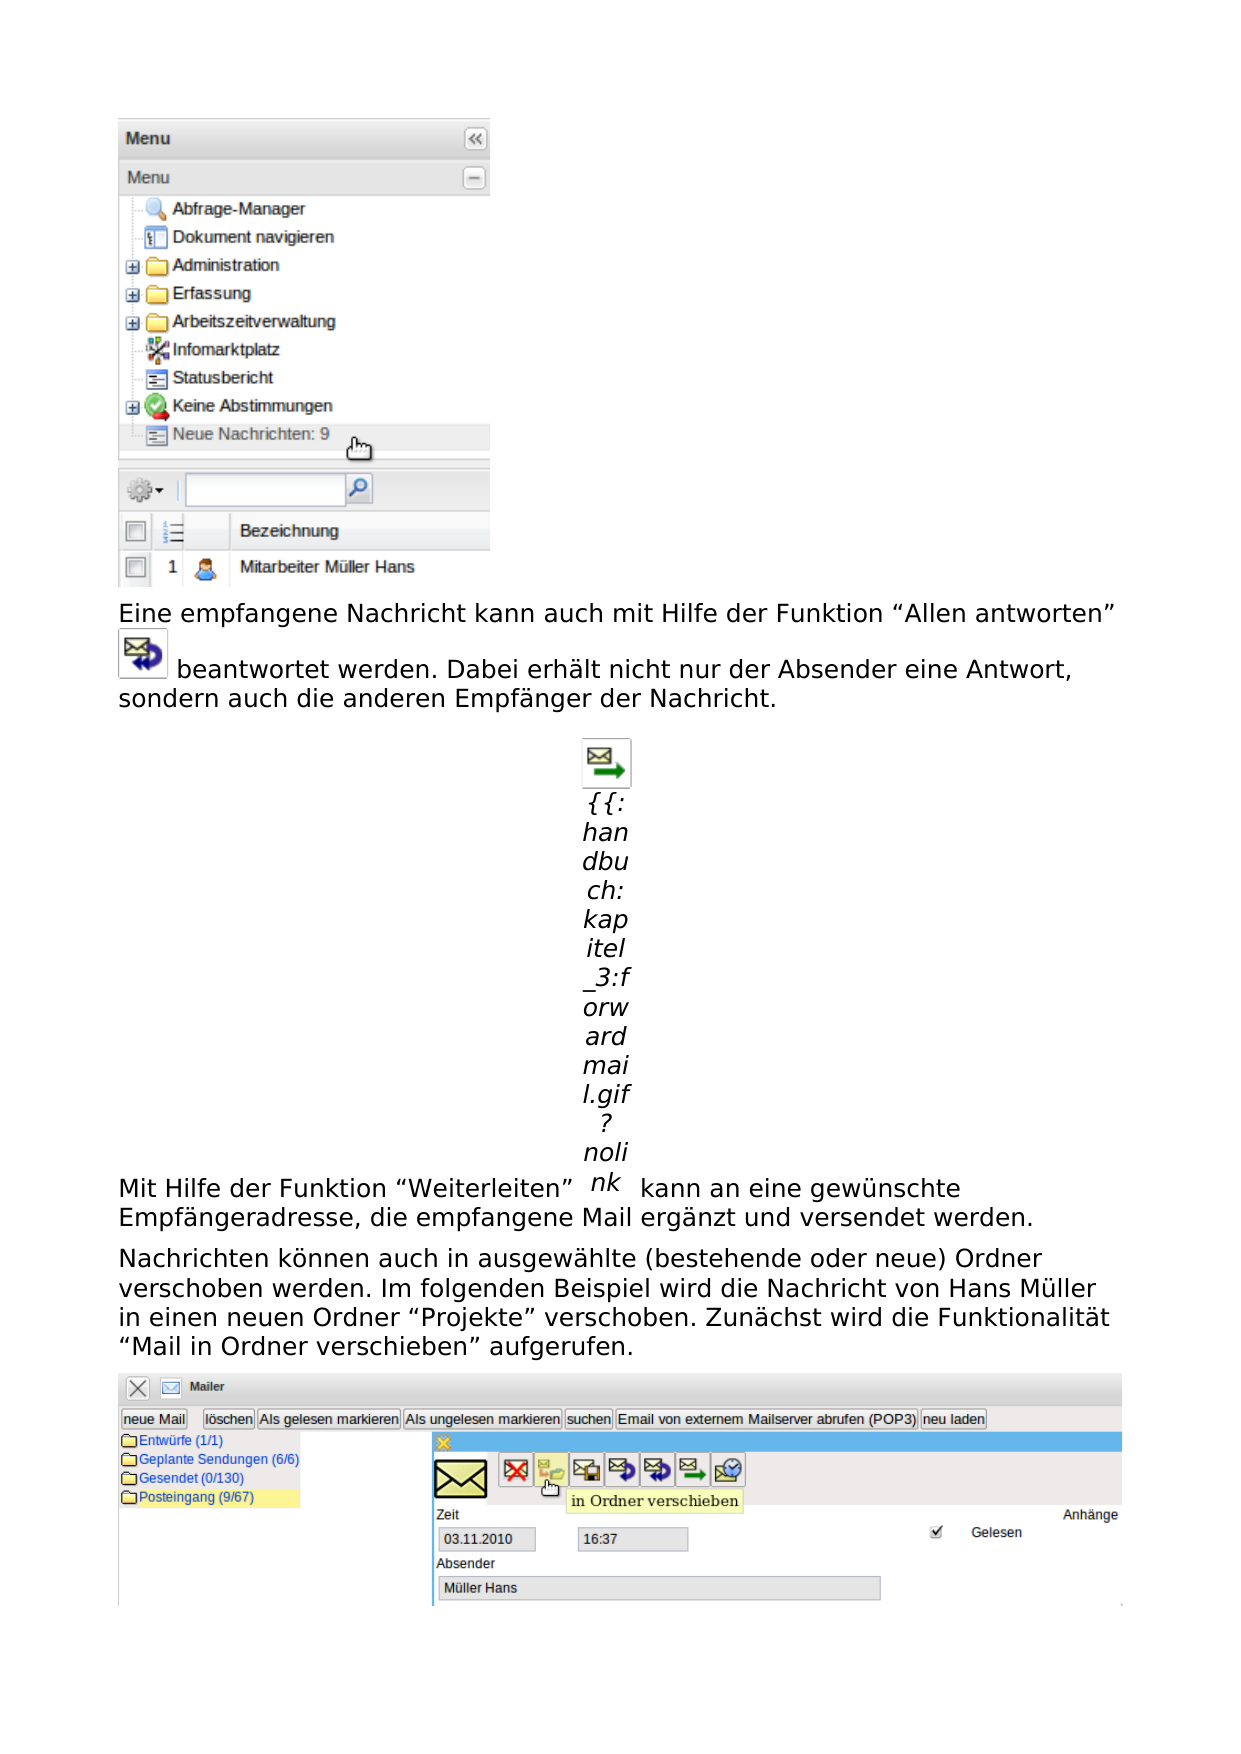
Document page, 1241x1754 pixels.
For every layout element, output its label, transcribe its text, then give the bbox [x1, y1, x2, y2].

picture [118, 1373, 1123, 1606]
picture [118, 118, 490, 587]
text {{:handbuch:kapitel_3:forwardmail.gif?nolink [582, 789, 632, 1197]
text Eine empfangene Nachricht kann auch mit Hilfe der Funktion “Allen antworten” beantwortet werden. Dabei erhält nicht nur der Absender eine Antwort, sondern auch die anderen Empfänger der Nachricht. [118, 599, 1122, 714]
text Mit Hilfe der Funktion “Weiterleiten” kann an eine gewünschte Empfängeradresse, die empfangene Mail ergänzt und versendet werden. [118, 726, 1122, 1232]
text Nachrichten können auch in ausgewählte (bestehende oder neue) Ordner verschoben werden. Im folgenden Beispiel wird die Nachricht von Hans Müller in einen neuen Ordner “Projekte” verschoben. Zunächst wird die Funktionalität “Mail in Ordner verschieben” aufgerufen. [118, 1244, 1122, 1361]
picture [118, 628, 169, 679]
picture [581, 738, 632, 789]
